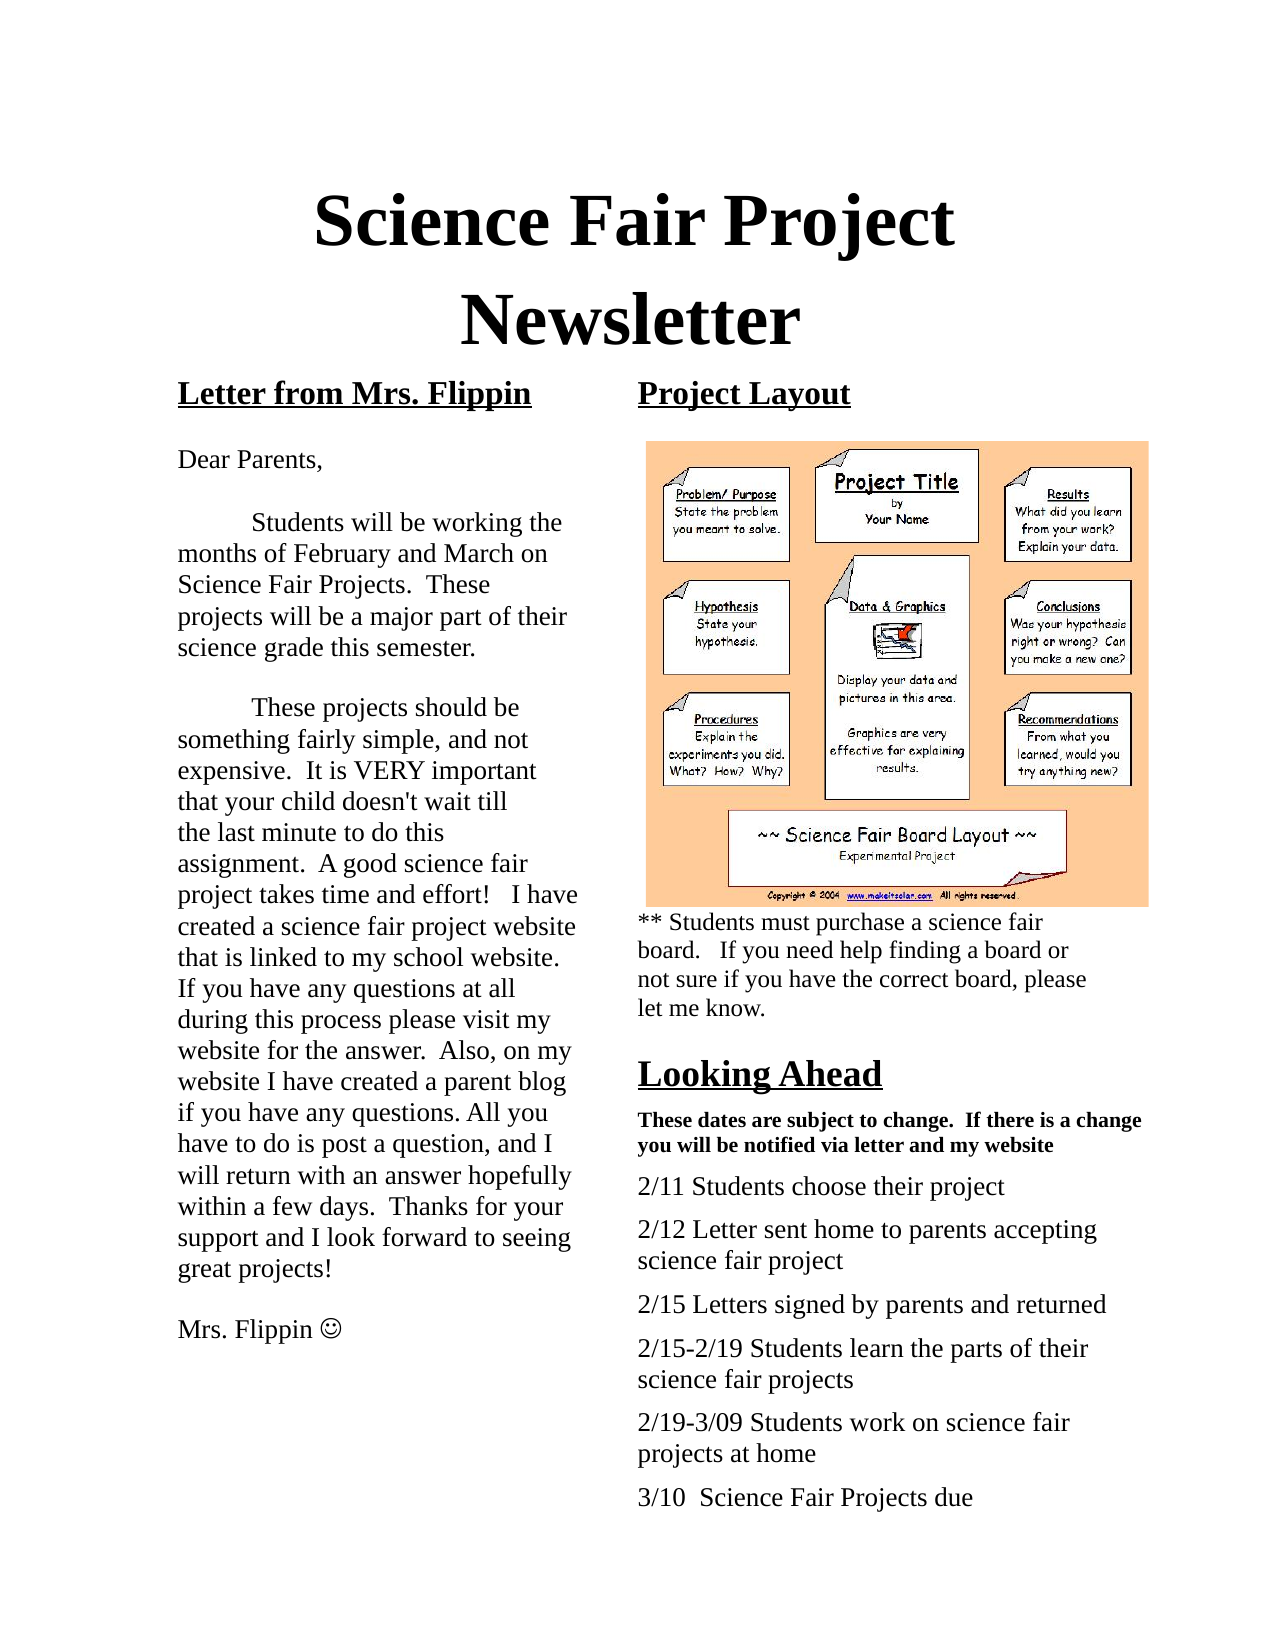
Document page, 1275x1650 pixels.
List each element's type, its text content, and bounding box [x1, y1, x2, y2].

text Dear Parents, [177, 441, 578, 474]
text 2/15 Letters signed by parents and returned [637, 1288, 1157, 1319]
text ** Students must purchase a science fair board. If you need help finding a board or not sure if you have the correct board, please let me know. [637, 441, 1098, 1022]
text 2/12 Letter sent home to parents accepting science fair project [637, 1213, 1157, 1276]
text These projects should be something fairly simple, and not expensive. It is VERY important that your child doesn't wait till the last minute to do this assignment. A good science fair project takes time and effort! I have created a science fair project website that is linked to my school website. If you have any questions at all during this process please visit my website for the answer. Also, on my website I have created a parent blog if you have any questions. All you have to do is post a question, and I will return with an answer hopefully within a few days. Thanks for your support and I look forward to seeing great projects! [177, 692, 578, 1283]
text Letter from Mrs. Flippin [177, 373, 578, 411]
text 2/19-3/09 Students work on science fair projects at home [637, 1406, 1157, 1469]
text 3/10 Science Fair Projects due [637, 1481, 1157, 1512]
text These dates are subject to change. If there is a change you will be notified via letter and my website [637, 1107, 1157, 1157]
text Science Fair Project [118, 176, 1157, 262]
text Mrs. Flippin J [177, 1313, 578, 1373]
text Looking Ahead [637, 1051, 1157, 1094]
text 2/15-2/19 Students learn the parts of their science fair projects [637, 1332, 1157, 1394]
text Project Layout [637, 373, 1098, 411]
text 2/11 Students choose their project [637, 1169, 1157, 1201]
text Newsletter [118, 274, 1157, 361]
text Students will be working the months of February and March on Science Fair Projects. These projects will be a major part of their science grade this semester. [177, 504, 578, 662]
